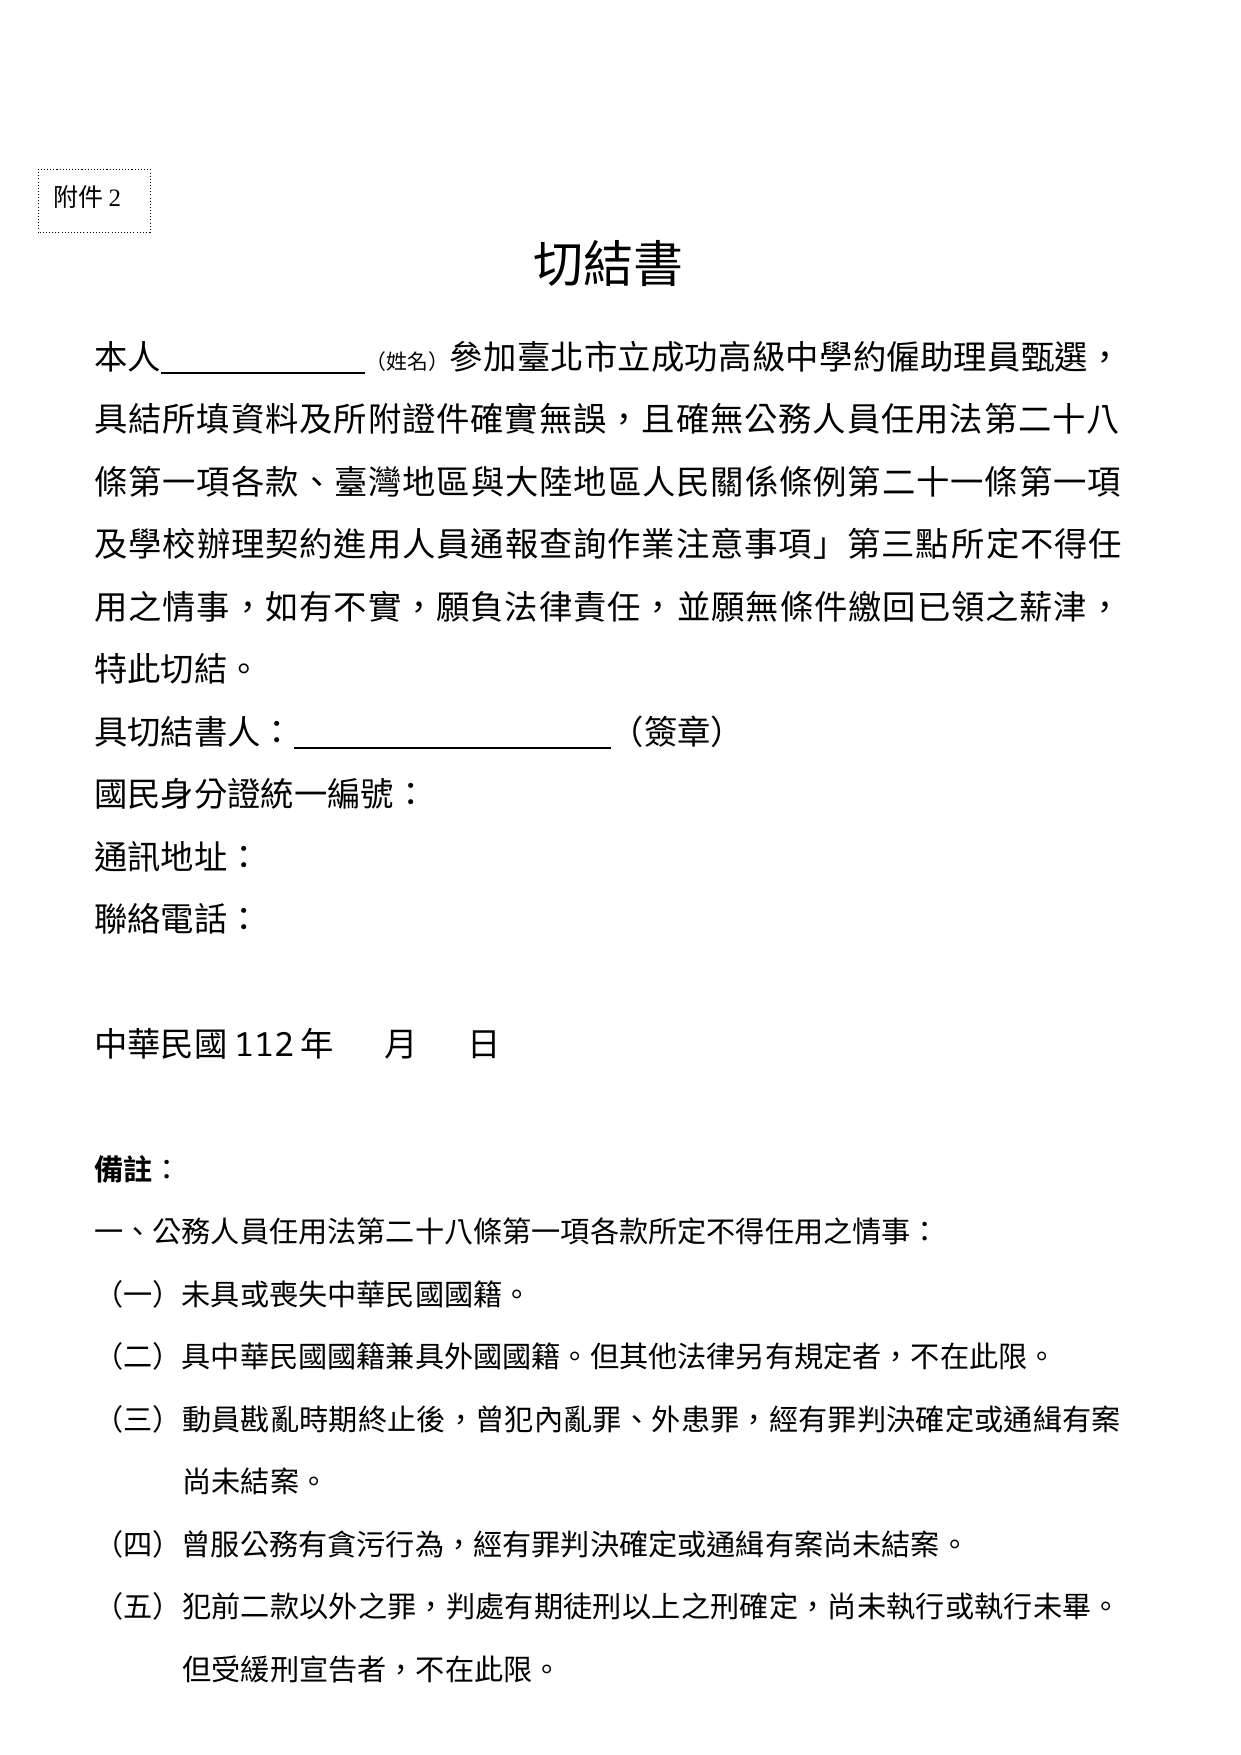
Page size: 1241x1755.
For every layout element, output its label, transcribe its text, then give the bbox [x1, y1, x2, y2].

text （五）犯前二款以外之罪，判處有期徒刑以上之刑確定，尚未執行或執行未畢。但受緩刑宣告者，不在此限。 [94, 1563, 1122, 1688]
text 一、公務人員任用法第二十八條第一項各款所定不得任用之情事： [94, 1188, 1122, 1251]
text （四）曾服公務有貪污行為，經有罪判決確定或通緝有案尚未結案。 [94, 1501, 1122, 1563]
text 聯絡電話： [94, 876, 1122, 938]
text （三）動員戡亂時期終止後，曾犯內亂罪、外患罪，經有罪判決確定或通緝有案尚未結案。 [94, 1376, 1122, 1501]
text 附件2 [53, 177, 135, 214]
text 本人 （姓名）參加臺北市立成功高級中學約僱助理員甄選，具結所填資料及所附證件確實無誤，且確無公務人員任用法第二十八條第一項各款、臺灣地區與大陸地區人民關係條例第二十一條第一項及學校辦理契約進用人員通報查詢作業注意事項」第三點所定不得任用之情事，如有不實，願負法律責任，並願無條件繳回已領之薪津，特此切結。 [94, 313, 1122, 688]
text 切結書 [38, 169, 1122, 313]
text （二）具中華民國國籍兼具外國國籍。但其他法律另有規定者，不在此限。 [94, 1313, 1122, 1376]
text （一）未具或喪失中華民國國籍。 [94, 1251, 1122, 1313]
text 備註： [94, 1126, 1122, 1188]
text 國民身分證統一編號： [94, 751, 1122, 813]
text 通訊地址： [94, 813, 1122, 876]
text 具切結書人： （簽章） [94, 688, 1122, 751]
text 中華民國112年 月 日 [94, 1001, 1122, 1063]
